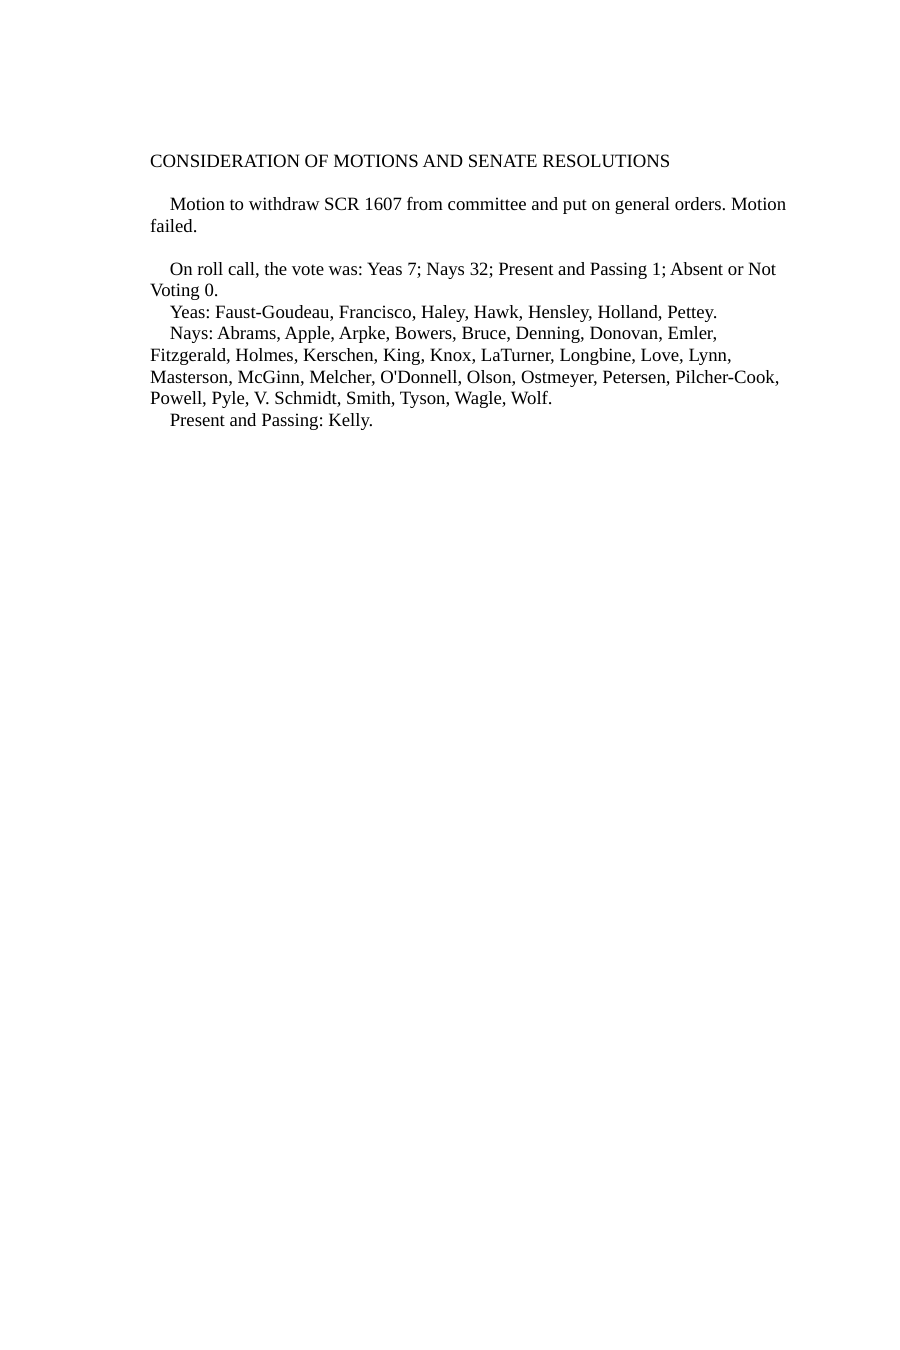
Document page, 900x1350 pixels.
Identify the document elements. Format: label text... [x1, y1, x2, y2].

text Nays: Abrams, Apple, Arpke, Bowers, Bruce, Denning, Donovan, Emler, Fitzgerald, Holmes, Kerschen, King, Knox, LaTurner, Longbine, Love, Lynn, Masterson, McGinn, Melcher, O'Donnell, Olson, Ostmeyer, Petersen, Pilcher-Cook, Powell, Pyle, V. Schmidt, Smith, Tyson, Wagle, Wolf. [150, 322, 787, 409]
text CONSIDERATION OF MOTIONS AND SENATE RESOLUTIONS [150, 150, 787, 172]
text On roll call, the vote was: Yeas 7; Nays 32; Present and Passing 1; Absent or Not Voting 0. [150, 258, 787, 301]
text Yeas: Faust-Goudeau, Francisco, Haley, Hawk, Hensley, Holland, Pettey. [150, 301, 787, 322]
text Motion to withdraw SCR 1607 from committee and put on general orders. Motion failed. [150, 193, 787, 236]
text Present and Passing: Kelly. [150, 409, 787, 430]
